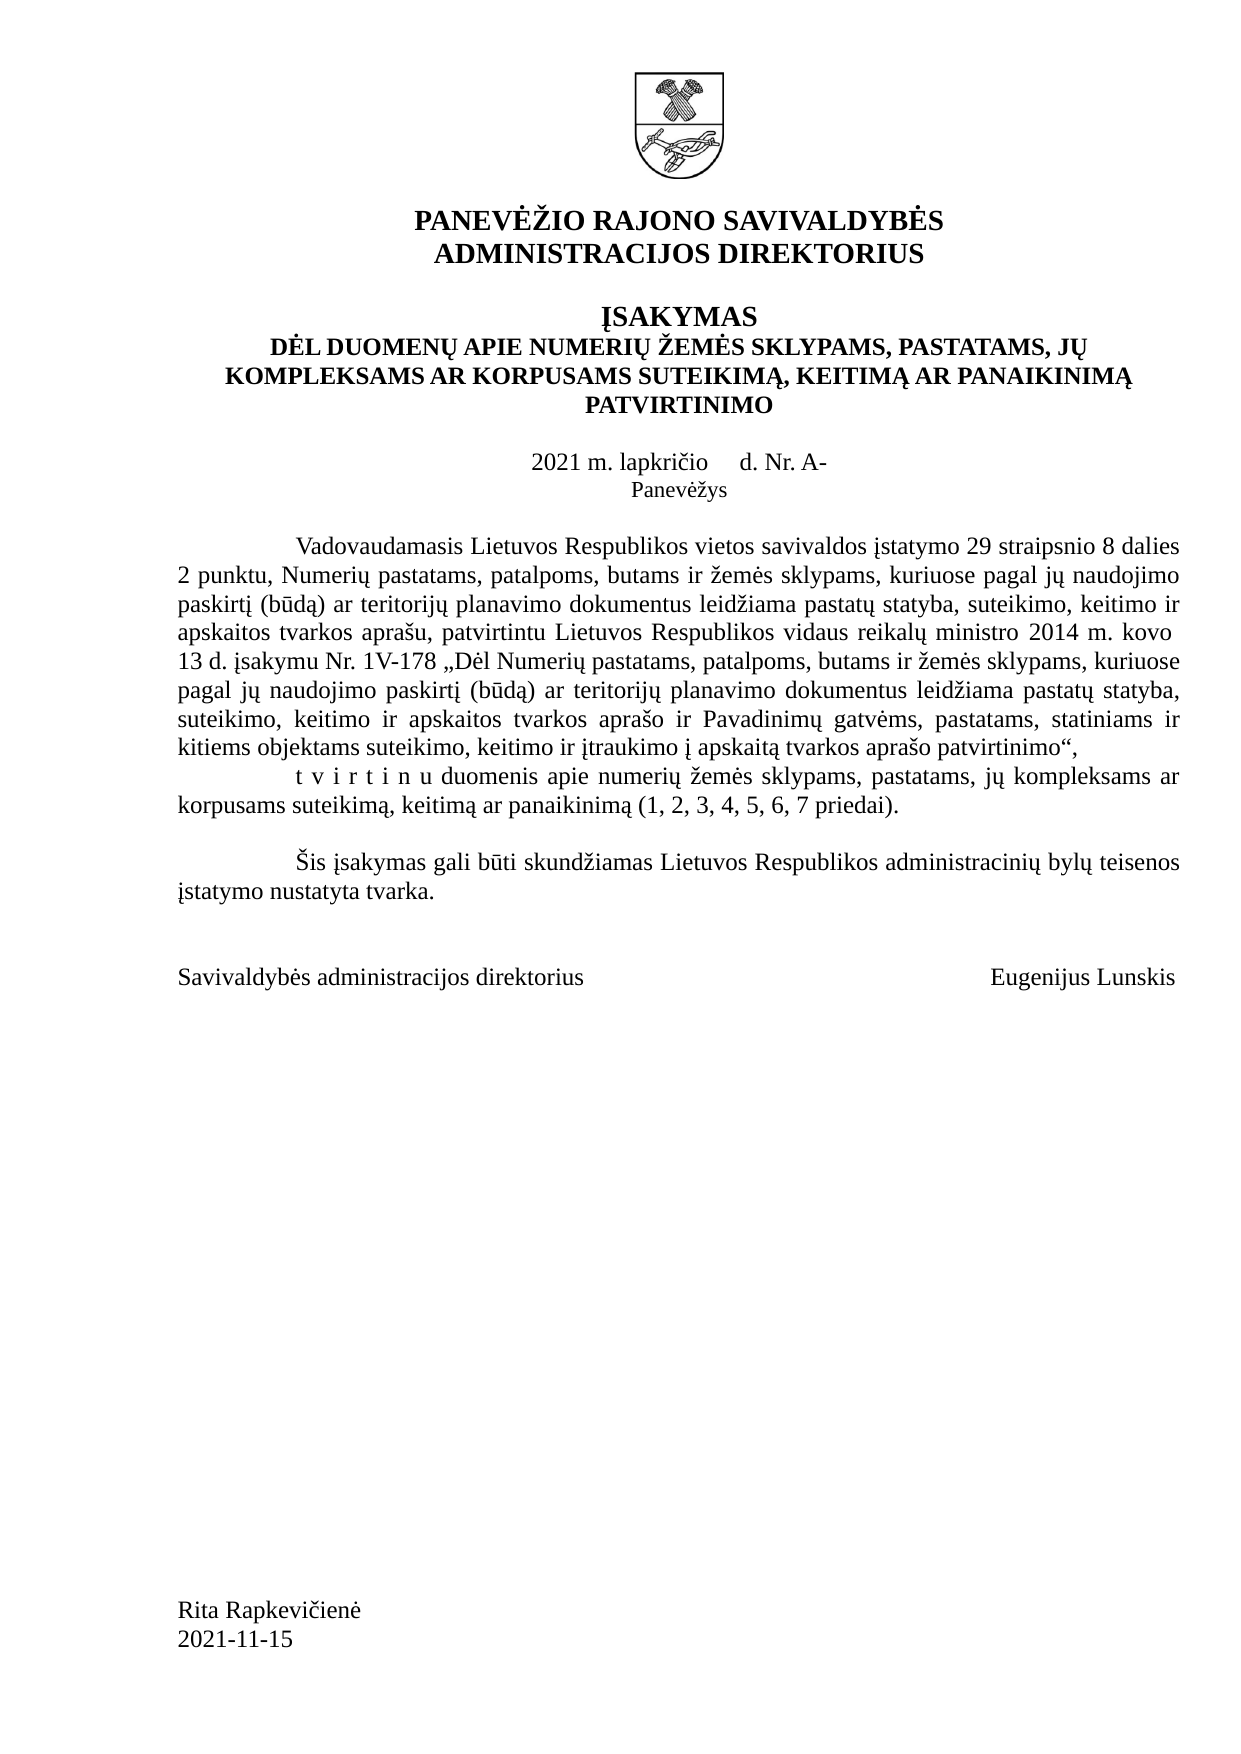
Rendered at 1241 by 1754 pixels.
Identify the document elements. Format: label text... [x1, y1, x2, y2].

text 2021-11-15 [177, 1624, 1181, 1652]
text 2021 m. lapkričio d. Nr. A- [177, 447, 1181, 476]
text Šis įsakymas gali būti skundžiamas Lietuvos Respublikos administracinių bylų teisenos įstatymo nustatyta tvarka. [177, 847, 1181, 905]
text t v i r t i n u duomenis apie numerių žemės sklypams, pastatams, jų kompleksams ar korpusams suteikimą, keitimą ar panaikinimą (1, 2, 3, 4, 5, 6, 7 priedai). [177, 761, 1181, 819]
text Panevėžys [177, 476, 1181, 502]
text Vadovaudamasis Lietuvos Respublikos vietos savivaldos įstatymo 29 straipsnio 8 dalies 2 punktu, Numerių pastatams, patalpoms, butams ir žemės sklypams, kuriuose pagal jų naudojimo paskirtį (būdą) ar teritorijų planavimo dokumentus leidžiama pastatų statyba, suteikimo, keitimo ir apskaitos tvarkos aprašu, patvirtintu Lietuvos Respublikos vidaus reikalų ministro 2014 m. kovo 13 d. įsakymu Nr. 1V-178 „Dėl Numerių pastatams, patalpoms, butams ir žemės sklypams, kuriuose pagal jų naudojimo paskirtį (būdą) ar teritorijų planavimo dokumentus leidžiama pastatų statyba, suteikimo, keitimo ir apskaitos tvarkos aprašo ir Pavadinimų gatvėms, pastatams, statiniams ir kitiems objektams suteikimo, keitimo ir įtraukimo į apskaitą tvarkos aprašo patvirtinimo“, [177, 531, 1181, 761]
text DĖL DUOMENŲ APIE NUMERIŲ ŽEMĖS SKLYPAMS, PASTATAMS, JŲ KOMPLEKSAMS AR KORPUSAMS SUTEIKIMĄ, KEITIMĄ AR PANAIKINIMĄ PATVIRTINIMO [177, 332, 1181, 418]
text Savivaldybės administracijos direktorius Eugenijus Lunskis [177, 962, 1181, 991]
text Rita Rapkevičienė [177, 1595, 1181, 1624]
